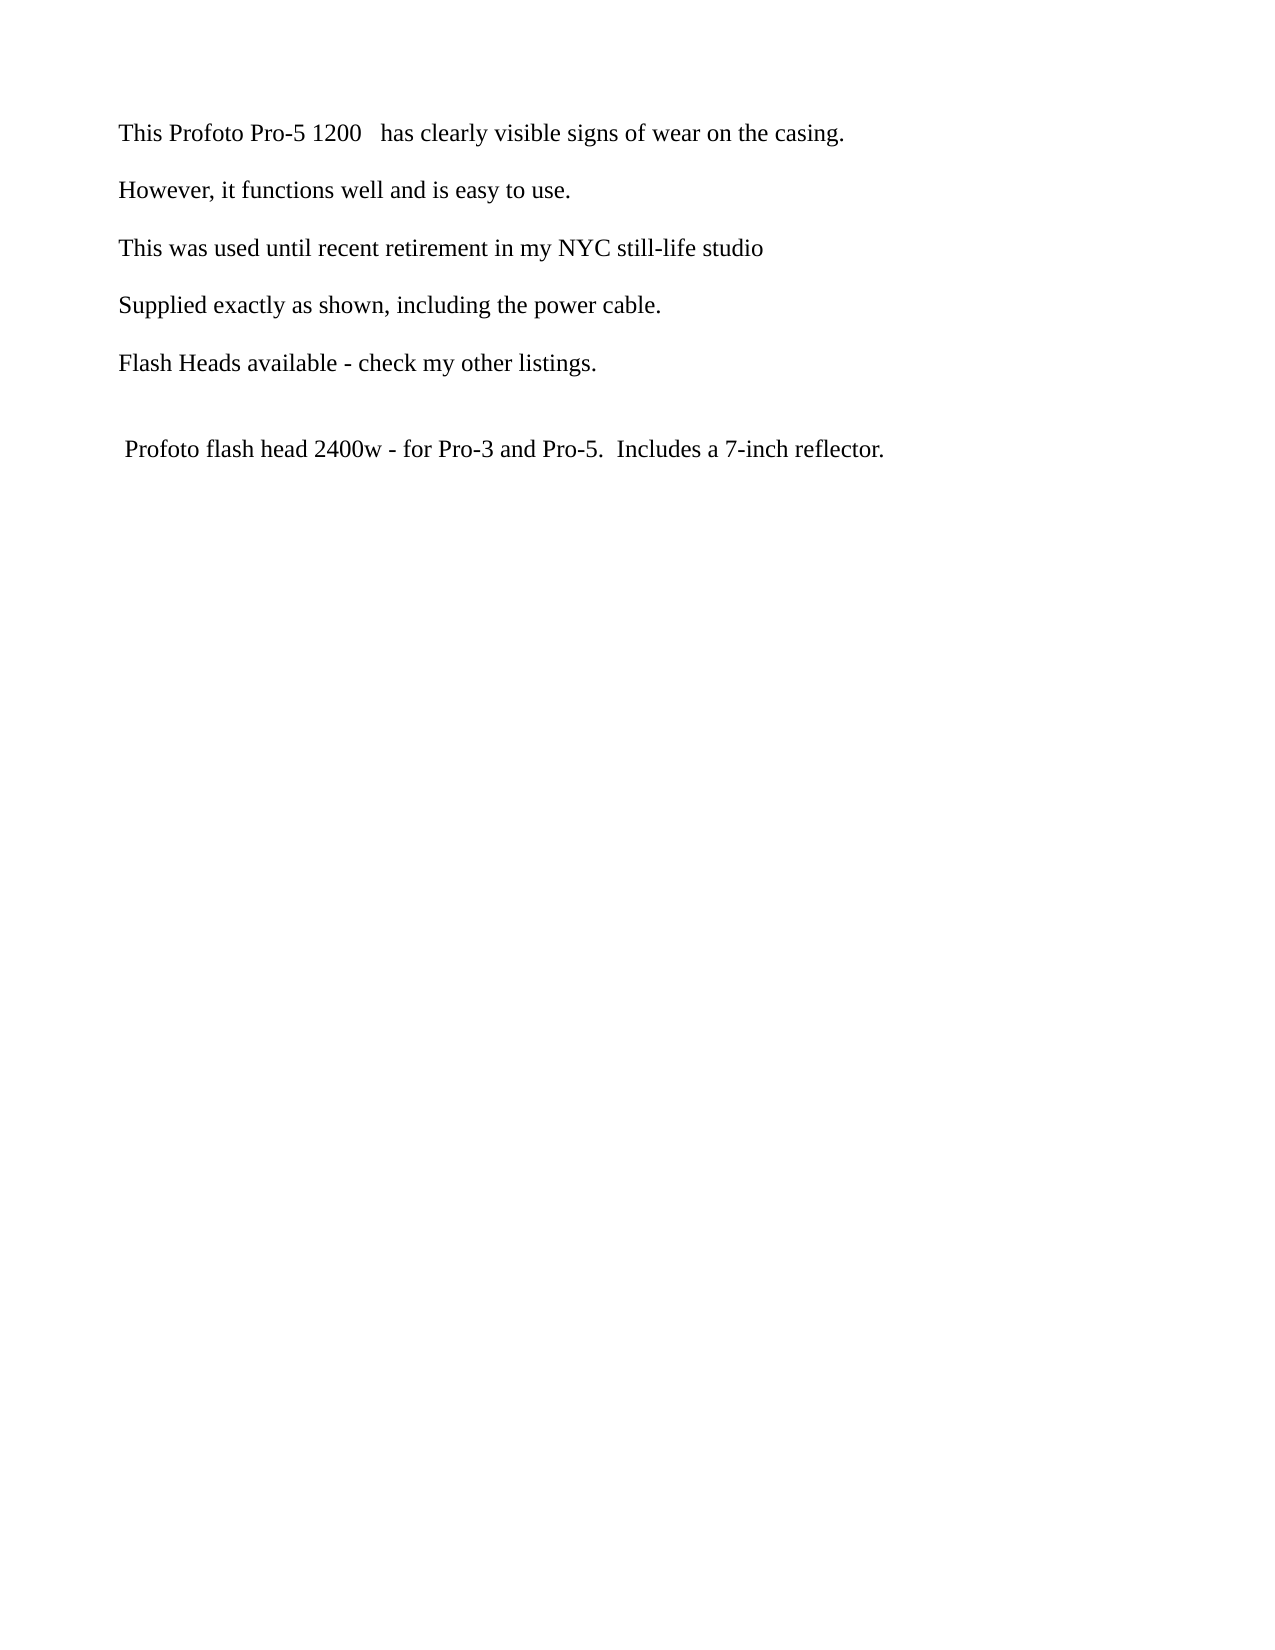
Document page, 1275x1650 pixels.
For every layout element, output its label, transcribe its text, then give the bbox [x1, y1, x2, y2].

text Supplied exactly as shown, including the power cable. [118, 291, 1157, 319]
text However, it functions well and is easy to use. [118, 176, 1157, 204]
text Flash Heads available - check my other listings. [118, 348, 1157, 377]
text Profoto flash head 2400w - for Pro-3 and Pro-5. Includes a 7-inch reflector. [118, 434, 1157, 463]
text This Profoto Pro-5 1200 has clearly visible signs of wear on the casing. [118, 118, 1157, 147]
text This was used until recent retirement in my NYC still-life studio [118, 233, 1157, 262]
